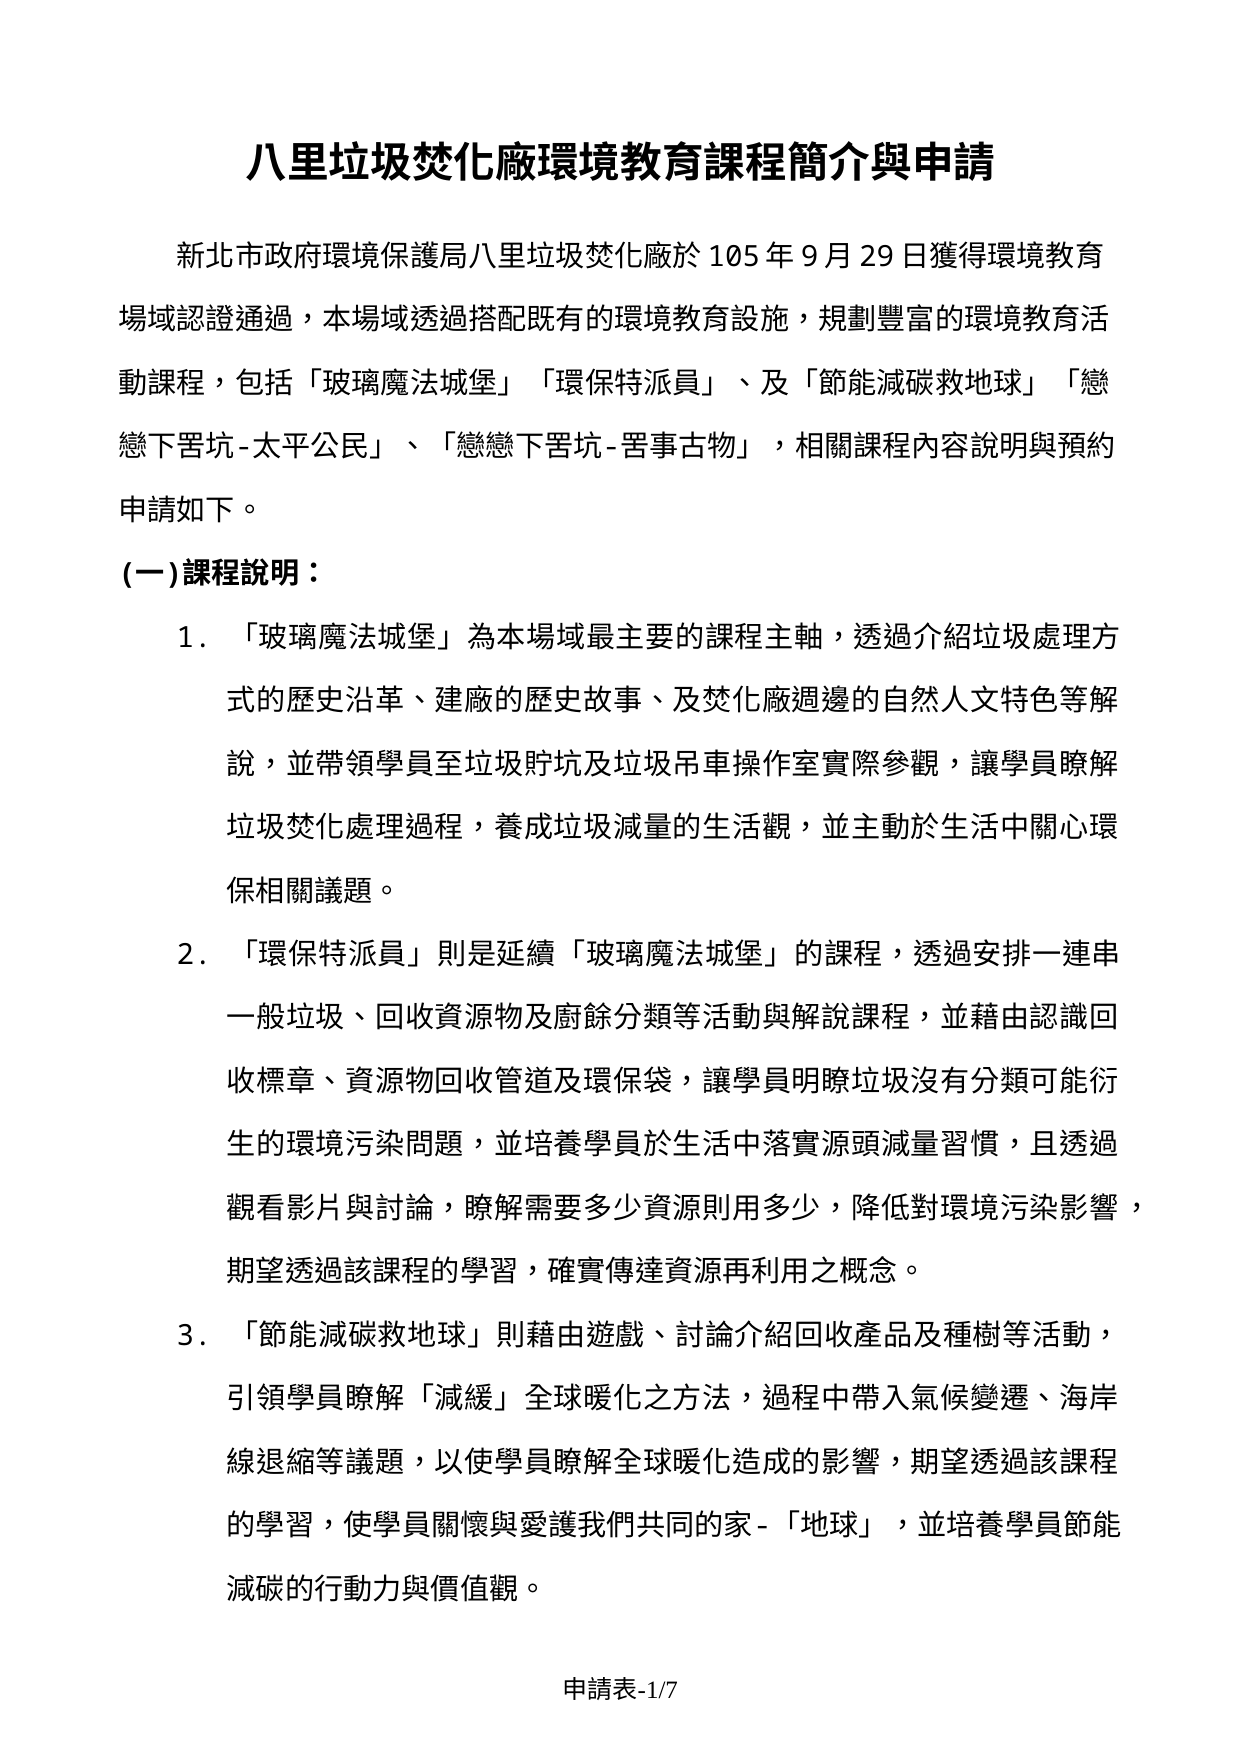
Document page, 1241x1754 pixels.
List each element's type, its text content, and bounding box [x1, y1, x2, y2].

text (一)課程說明： [118, 550, 1122, 592]
text 八里垃圾焚化廠環境教育課程簡介與申請 [118, 129, 1122, 189]
list 「環保特派員」則是延續「玻璃魔法城堡」的課程，透過安排一連串一般垃圾、回收資源物及廚餘分類等活動與解說課程，並藉由認識回收標章、資源物回收管道及環保袋，讓學員明瞭垃圾沒有分類可能衍生的環境污染問題，並培養學員於生活中落實源頭減量習慣，且透過觀看影片與討論，瞭解需要多少資源則用多少，降低對環境污染影響，期望透過該課程的學習，確實傳達資源再利用之概念。 [176, 931, 1122, 1290]
list 「玻璃魔法城堡」為本場域最主要的課程主軸，透過介紹垃圾處理方式的歷史沿革、建廠的歷史故事、及焚化廠週邊的自然人文特色等解說，並帶領學員至垃圾貯坑及垃圾吊車操作室實際參觀，讓學員瞭解垃圾焚化處理過程，養成垃圾減量的生活觀，並主動於生活中關心環保相關議題。 [176, 613, 1122, 909]
text 新北市政府環境保護局八里垃圾焚化廠於105年9月29日獲得環境教育場域認證通過，本場域透過搭配既有的環境教育設施，規劃豐富的環境教育活動課程，包括「玻璃魔法城堡」「環保特派員」、及「節能減碳救地球」「戀戀下罟坑-太平公民」、「戀戀下罟坑-罟事古物」，相關課程內容說明與預約申請如下。 [118, 232, 1122, 528]
list 「節能減碳救地球」則藉由遊戲、討論介紹回收產品及種樹等活動，引領學員瞭解「減緩」全球暖化之方法，過程中帶入氣候變遷、海岸線退縮等議題，以使學員瞭解全球暖化造成的影響，期望透過該課程的學習，使學員關懷與愛護我們共同的家-「地球」，並培養學員節能減碳的行動力與價值觀。 [176, 1311, 1122, 1607]
